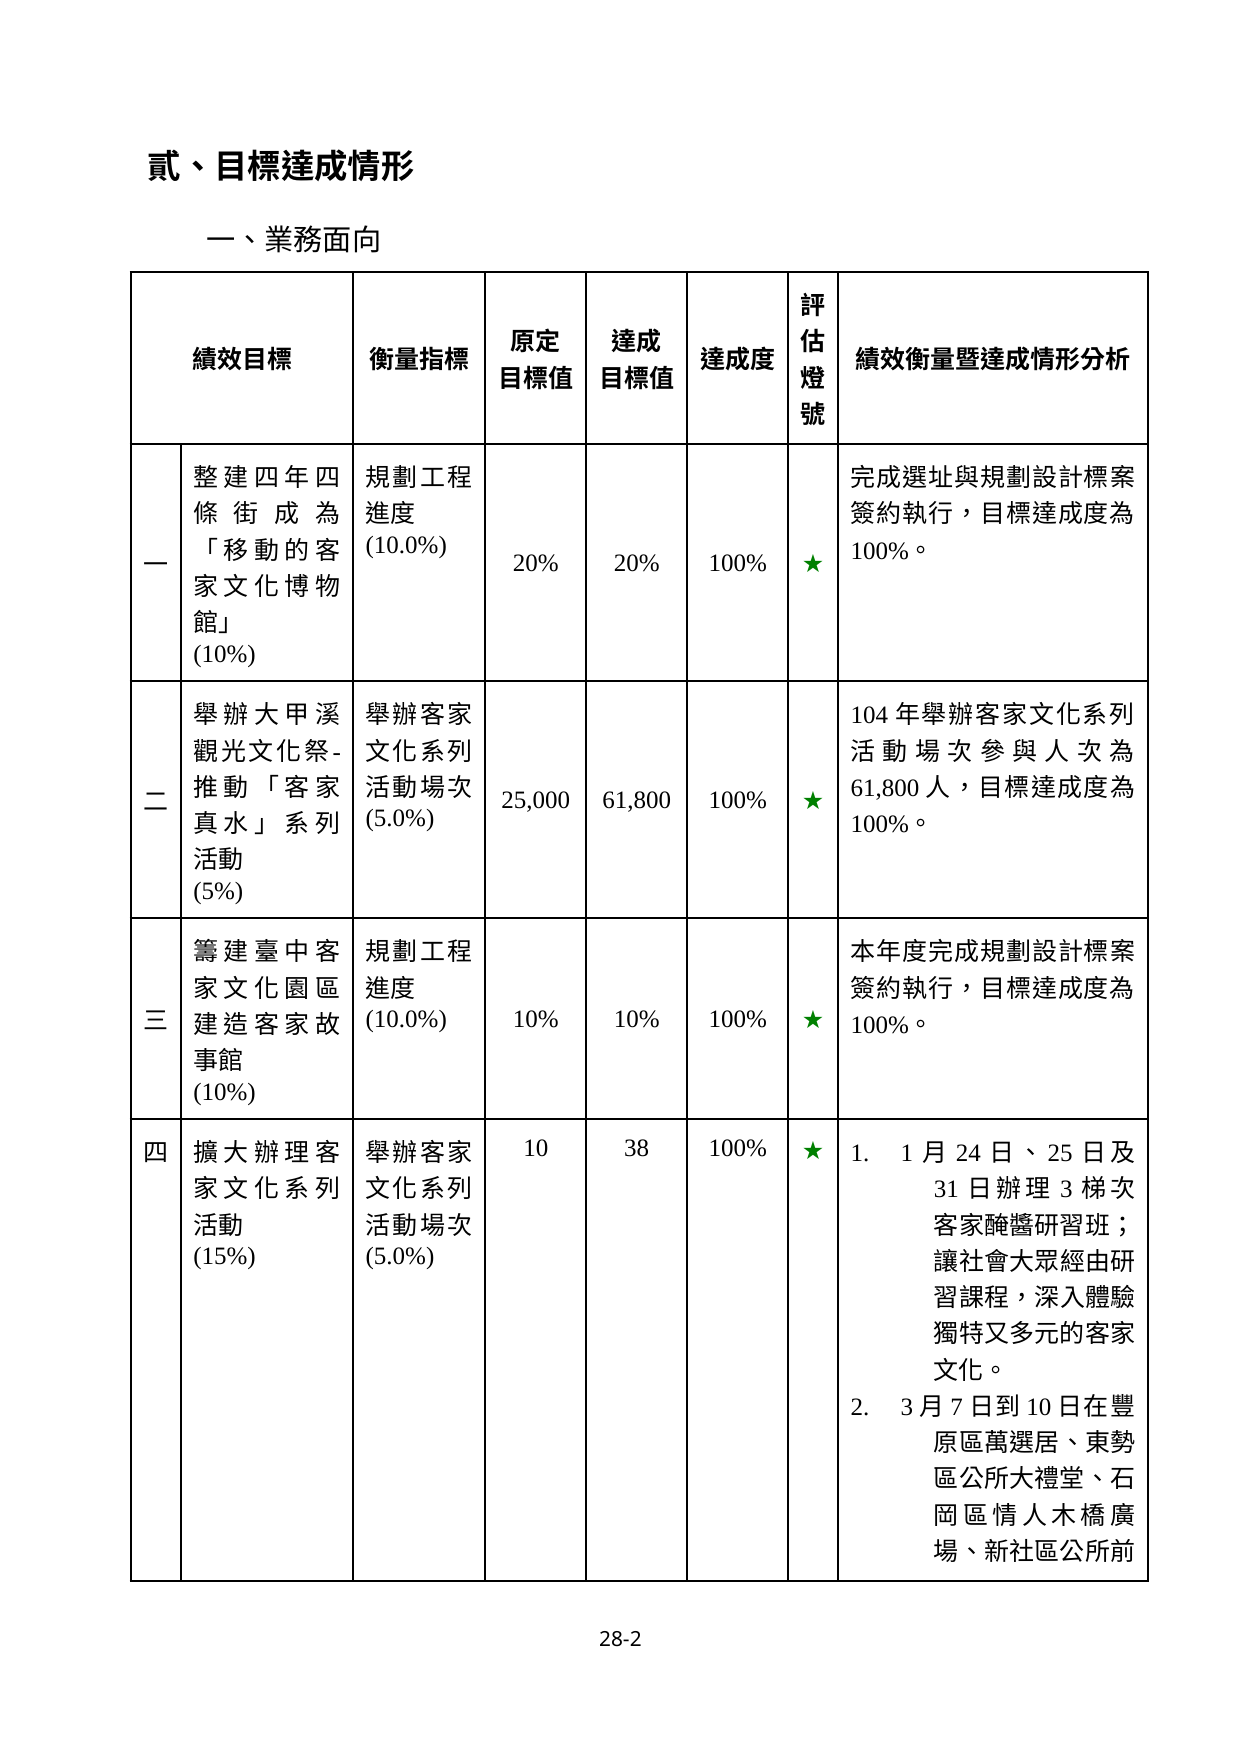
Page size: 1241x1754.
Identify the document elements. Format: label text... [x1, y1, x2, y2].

table_cell 二 [132, 682, 180, 917]
table_header 達成度 [688, 273, 787, 443]
table_header 績效衡量暨達成情形分析 [839, 273, 1147, 443]
table_cell ★ [789, 919, 837, 1118]
table_cell 100% [688, 682, 787, 917]
table_header 衡量指標 [354, 273, 484, 443]
table_cell 舉辦客家文化系列活動場次(5.0%) [354, 1120, 484, 1580]
table_cell 10% [486, 919, 585, 1118]
table_cell 104年舉辦客家文化系列活動場次參與人次為61,800人，目標達成度為100%。 [839, 682, 1147, 917]
table_cell 籌建臺中客家文化園區建造客家故事館 (10%) [182, 919, 352, 1118]
table_cell 20% [486, 445, 585, 680]
table_cell 38 [587, 1120, 686, 1580]
table_header 評估燈號 [789, 273, 837, 443]
table_cell ★ [789, 1120, 837, 1580]
text 貳、目標達成情形 [148, 139, 1092, 188]
table_cell 本年度完成規劃設計標案簽約執行，目標達成度為100%。 [839, 919, 1147, 1118]
table_cell 25,000 [486, 682, 585, 917]
table_cell 完成選址與規劃設計標案簽約執行，目標達成度為100%。 [839, 445, 1147, 680]
table_cell 舉辦客家文化系列活動場次(5.0%) [354, 682, 484, 917]
table_cell 100% [688, 919, 787, 1118]
table_cell 擴大辦理客家文化系列活動 (15%) [182, 1120, 352, 1580]
table_cell 舉辦大甲溪觀光文化祭-推動「客家真水」系列活動 (5%) [182, 682, 352, 917]
table_cell 10% [587, 919, 686, 1118]
table_cell 20% [587, 445, 686, 680]
table_cell 四 [132, 1120, 180, 1580]
table_cell 一 [132, 445, 180, 680]
table_cell 1月24日、25日及31日辦理3梯次客家醃醬研習班；讓社會大眾經由研習課程，深入體驗獨特又多元的客家文化。 3月7日到10日在豐原區萬選居、東勢區公所大禮堂、石岡區情人木橋廣場、新社區公所前廣場及和平區公所前廣場辦理「全國客家日」活動，共計5場。 5月9日辦理「2015年石岡土牛客家文化館9周年館慶」活動；邀請在地優秀客家表演團隊以輕鬆、和諧、溫馨方式展現客家多元文化，並詮釋傳統客庄風采與韻味。 5月13日及20日分別在東勢國小及進德國小辦理「104年度小學客家講古比賽」。 6月至9月間開辦客家花布縫紉班、客家植物染班及竹編班，採初、進階分級學習；除可培育在地客家傳統技藝之種子師資，並為客庄注入新的創造力與思考力。 6月至11月於石岡土牛客家文化館藝文展覽活動，以創新角度設計全新的展覽文資，增添文化藝術氛圍，吸引遊客帶動客庄旅遊風氣。 7月至8月暑假期間開辦「石岡土牛客家文化館導覽小尖兵夏令營」活動，課程包括初階與進階兩種課程；讓有志成為客家文化導覽員的年輕學子，有機會參與公共事務及為民服務。 8月辦理4梯次親子客庄文化體驗活動，冀望活動舉辦的同時讓更多市民了解山城客庄的純樸，提升客庄觀光效益與發揚文化。 8月8日在豐原區葫蘆墩文化中心協助舉辦《金孫緣》客家大戲展演活動。 8月12日至8月14日分別在新社區新社、豐原區瑞穗、西屯區惠來及大里區塗城國小辦理4場次「104年度臺中市暑期客家小學堂」研習活動。 9月19日及20日分別在大甲區鎮瀾宮及東區樂成宮辦理「臺中市2015年客家戲曲藝術季」活動。 10月24日在本市明台高級中學舉行高中職客家美食烹飪比賽。 11月7日及8日分別在國立臺中教育大學及石岡土牛客家文化館舉辦「2015大埔客家文化國際學術研討會」。 11月8日於石岡土牛客家文化館舉辦「2015年館舍藝文系列活動成果展」活動。藉由成果展呈現本年度各項活動之學習成效，提高館舍使用率與社區參與強度，進而帶動客庄觀光。 11月14日在石岡土牛客家文化館舉辦「2015年館舍藝文系列活動-撮把戲 緊看緊生趣」活動。希冀藉由撮把戲展演活動讓市民鄉親欣賞質樸優美的客家戲曲藝術，吸引年輕族群的參與。 11月20日在陽明市政大樓5樓大禮堂舉行「104年度國中小、幼兒園客家歌謠合唱比賽」 [839, 1120, 1147, 1580]
table_cell 100% [688, 445, 787, 680]
table_header 績效目標 [132, 273, 352, 443]
table_cell 10 [486, 1120, 585, 1580]
table_cell 規劃工程進度 (10.0%) [354, 445, 484, 680]
table_cell 61,800 [587, 682, 686, 917]
table_cell 規劃工程進度 (10.0%) [354, 919, 484, 1118]
table_cell 整建四年四條街成為「移動的客家文化博物館」 (10%) [182, 445, 352, 680]
table_cell ★ [789, 445, 837, 680]
text 一、業務面向 [148, 213, 1092, 258]
table_header 達成 目標值 [587, 273, 686, 443]
table_cell 三 [132, 919, 180, 1118]
table_cell ★ [789, 682, 837, 917]
table_header 原定 目標值 [486, 273, 585, 443]
table_cell 100% [688, 1120, 787, 1580]
